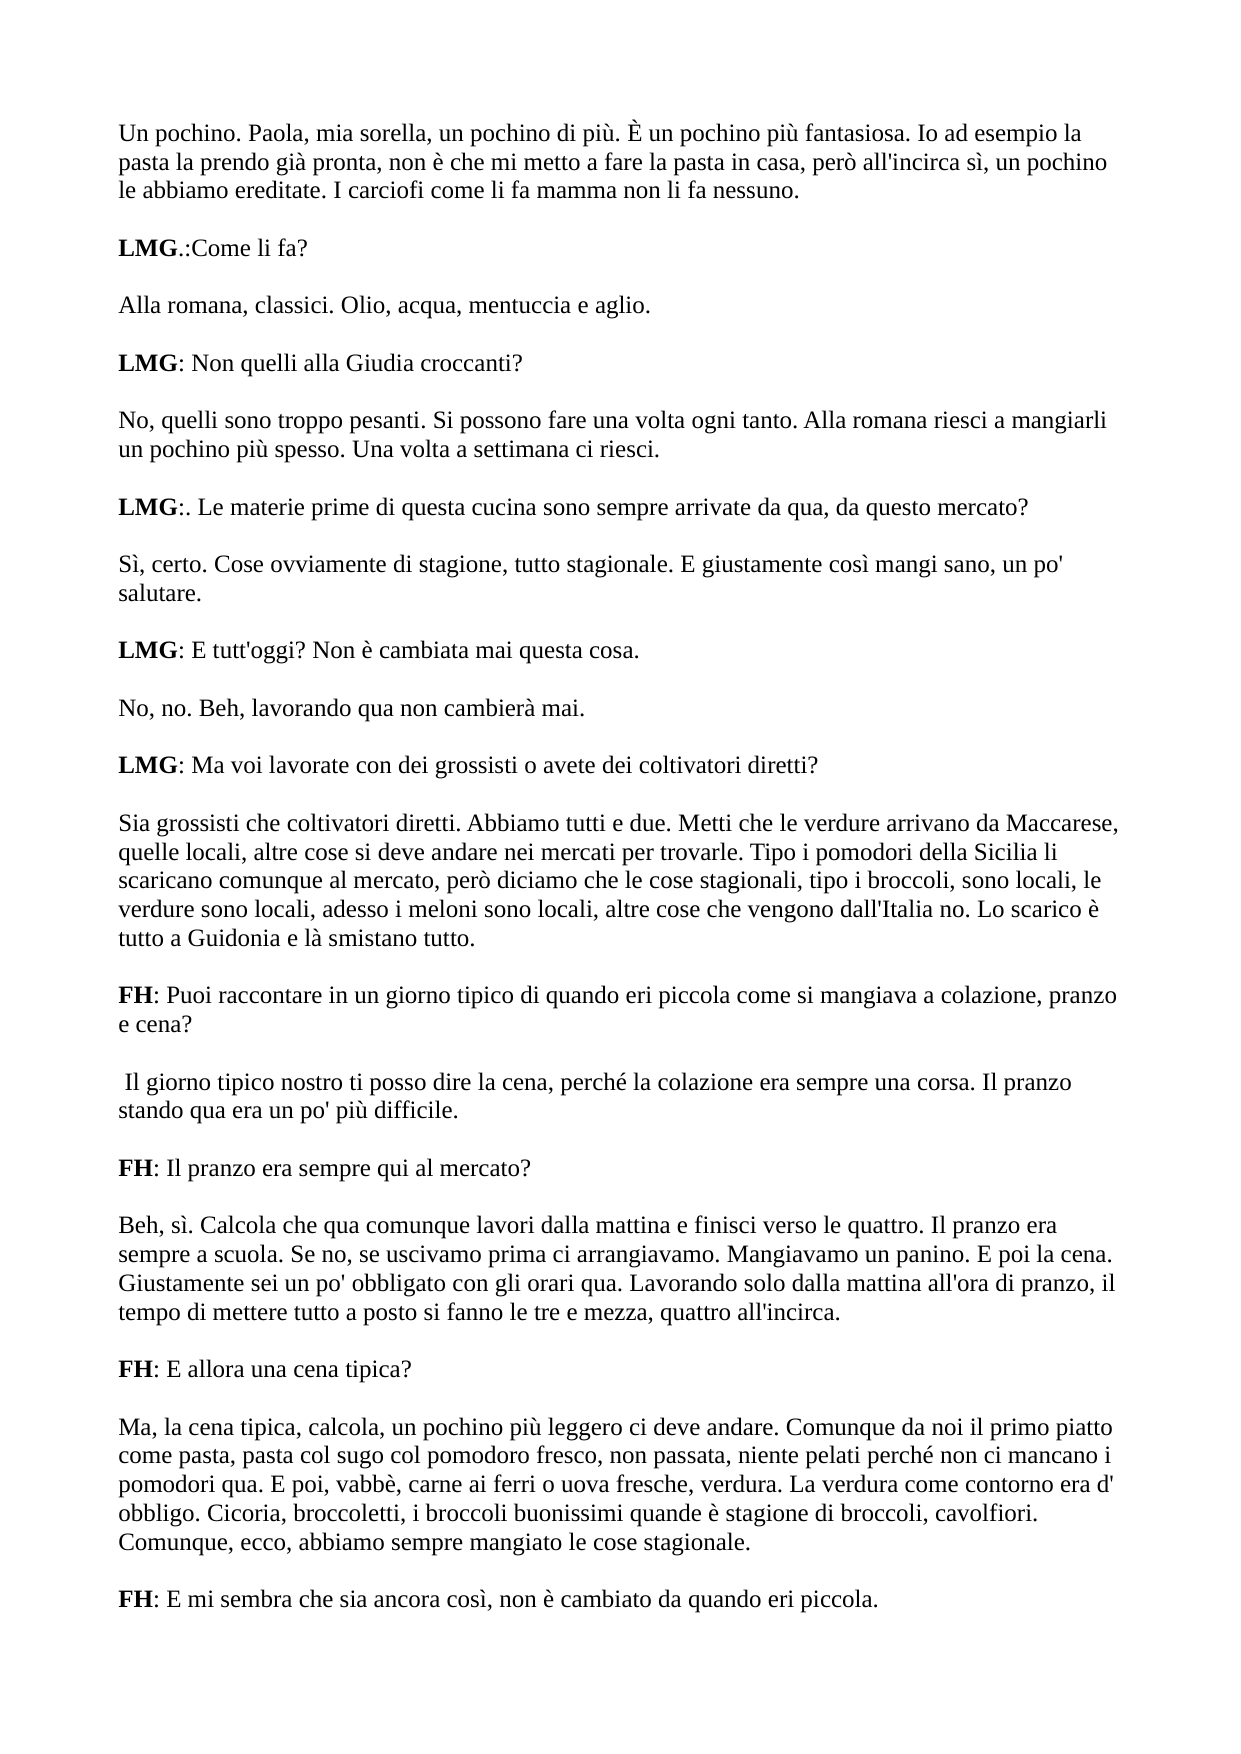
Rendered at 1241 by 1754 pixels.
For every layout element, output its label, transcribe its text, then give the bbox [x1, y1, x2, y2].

text LMG: Ma voi lavorate con dei grossisti o avete dei coltivatori diretti? [118, 751, 1122, 779]
text No, no. Beh, lavorando qua non cambierà mai. [118, 693, 1122, 722]
text FH: E allora una cena tipica? [118, 1354, 1122, 1383]
text Il giorno tipico nostro ti posso dire la cena, perché la colazione era sempre una corsa. Il pranzo stando qua era un po' più difficile. [118, 1067, 1122, 1124]
text Un pochino. Paola, mia sorella, un pochino di più. È un pochino più fantasiosa. Io ad esempio la pasta la prendo già pronta, non è che mi metto a fare la pasta in casa, però all'incirca sì, un pochino le abbiamo ereditate. I carciofi come li fa mamma non li fa nessuno. [118, 118, 1122, 204]
text LMG: E tutt'oggi? Non è cambiata mai questa cosa. [118, 636, 1122, 664]
text FH: Puoi raccontare in un giorno tipico di quando eri piccola come si mangiava a colazione, pranzo e cena? [118, 981, 1122, 1038]
text Alla romana, classici. Olio, acqua, mentuccia e aglio. [118, 291, 1122, 319]
text Ma, la cena tipica, calcola, un pochino più leggero ci deve andare. Comunque da noi il primo piatto come pasta, pasta col sugo col pomodoro fresco, non passata, niente pelati perché non ci mancano i pomodori qua. E poi, vabbè, carne ai ferri o uova fresche, verdura. La verdura come contorno era d' obbligo. Cicoria, broccoletti, i broccoli buonissimi quande è stagione di broccoli, cavolfiori. Comunque, ecco, abbiamo sempre mangiato le cose stagionale. [118, 1412, 1122, 1556]
text FH: Il pranzo era sempre qui al mercato? [118, 1153, 1122, 1182]
text LMG: Non quelli alla Giudia croccanti? [118, 348, 1122, 377]
text FH: E mi sembra che sia ancora così, non è cambiato da quando eri piccola. [118, 1584, 1122, 1613]
text No, quelli sono troppo pesanti. Si possono fare una volta ogni tanto. Alla romana riesci a mangiarli un pochino più spesso. Una volta a settimana ci riesci. [118, 406, 1122, 463]
text Beh, sì. Calcola che qua comunque lavori dalla mattina e finisci verso le quattro. Il pranzo era sempre a scuola. Se no, se uscivamo prima ci arrangiavamo. Mangiavamo un panino. E poi la cena. Giustamente sei un po' obbligato con gli orari qua. Lavorando solo dalla mattina all'ora di pranzo, il tempo di mettere tutto a posto si fanno le tre e mezza, quattro all'incirca. [118, 1211, 1122, 1326]
text Sì, certo. Cose ovviamente di stagione, tutto stagionale. E giustamente così mangi sano, un po' salutare. [118, 549, 1122, 607]
text Sia grossisti che coltivatori diretti. Abbiamo tutti e due. Metti che le verdure arrivano da Maccarese, quelle locali, altre cose si deve andare nei mercati per trovarle. Tipo i pomodori della Sicilia li scaricano comunque al mercato, però diciamo che le cose stagionali, tipo i broccoli, sono locali, le verdure sono locali, adesso i meloni sono locali, altre cose che vengono dall'Italia no. Lo scarico è tutto a Guidonia e là smistano tutto. [118, 808, 1122, 952]
text LMG.:Come li fa? [118, 233, 1122, 262]
text LMG:. Le materie prime di questa cucina sono sempre arrivate da qua, da questo mercato? [118, 492, 1122, 521]
